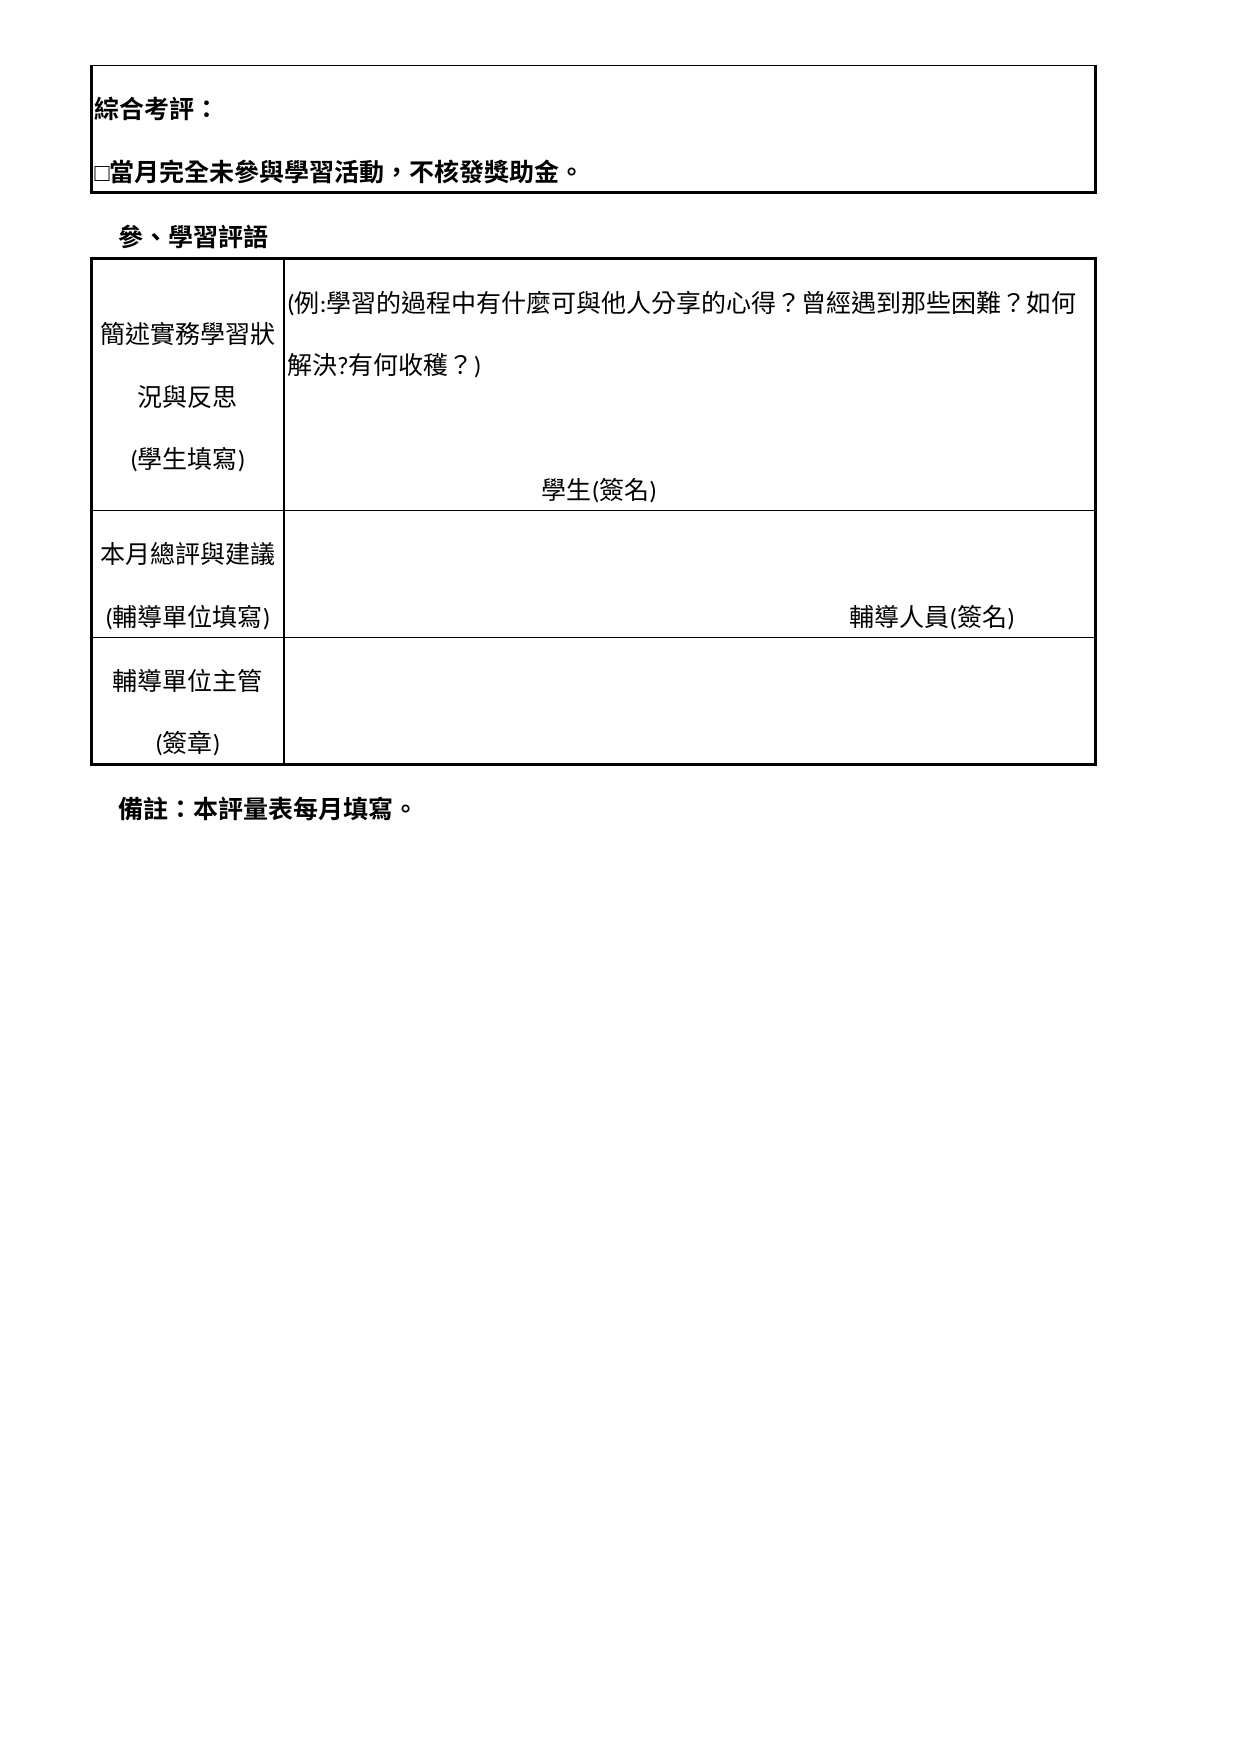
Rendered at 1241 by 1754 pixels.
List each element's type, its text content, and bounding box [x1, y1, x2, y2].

text 參、學習評語 [118, 194, 1122, 257]
table_cell 綜合考評： □當月完全未參與學習活動，不核發獎助金。 [93, 66, 1094, 191]
table_header 簡述實務學習狀況與反思 (學生填寫) [93, 260, 283, 510]
table_header (例:學習的過程中有什麼可與他人分享的心得？曾經遇到那些困難？如何解決?有何收穫？) 學生(簽名) [285, 260, 1094, 510]
text 備註：本評量表每月填寫。 [118, 766, 1122, 828]
table_cell [285, 638, 1094, 763]
table_cell 輔導單位主管 (簽章) [93, 638, 283, 763]
table_cell 輔導人員(簽名) [285, 511, 1094, 636]
table_cell 本月總評與建議 (輔導單位填寫) [93, 511, 283, 636]
